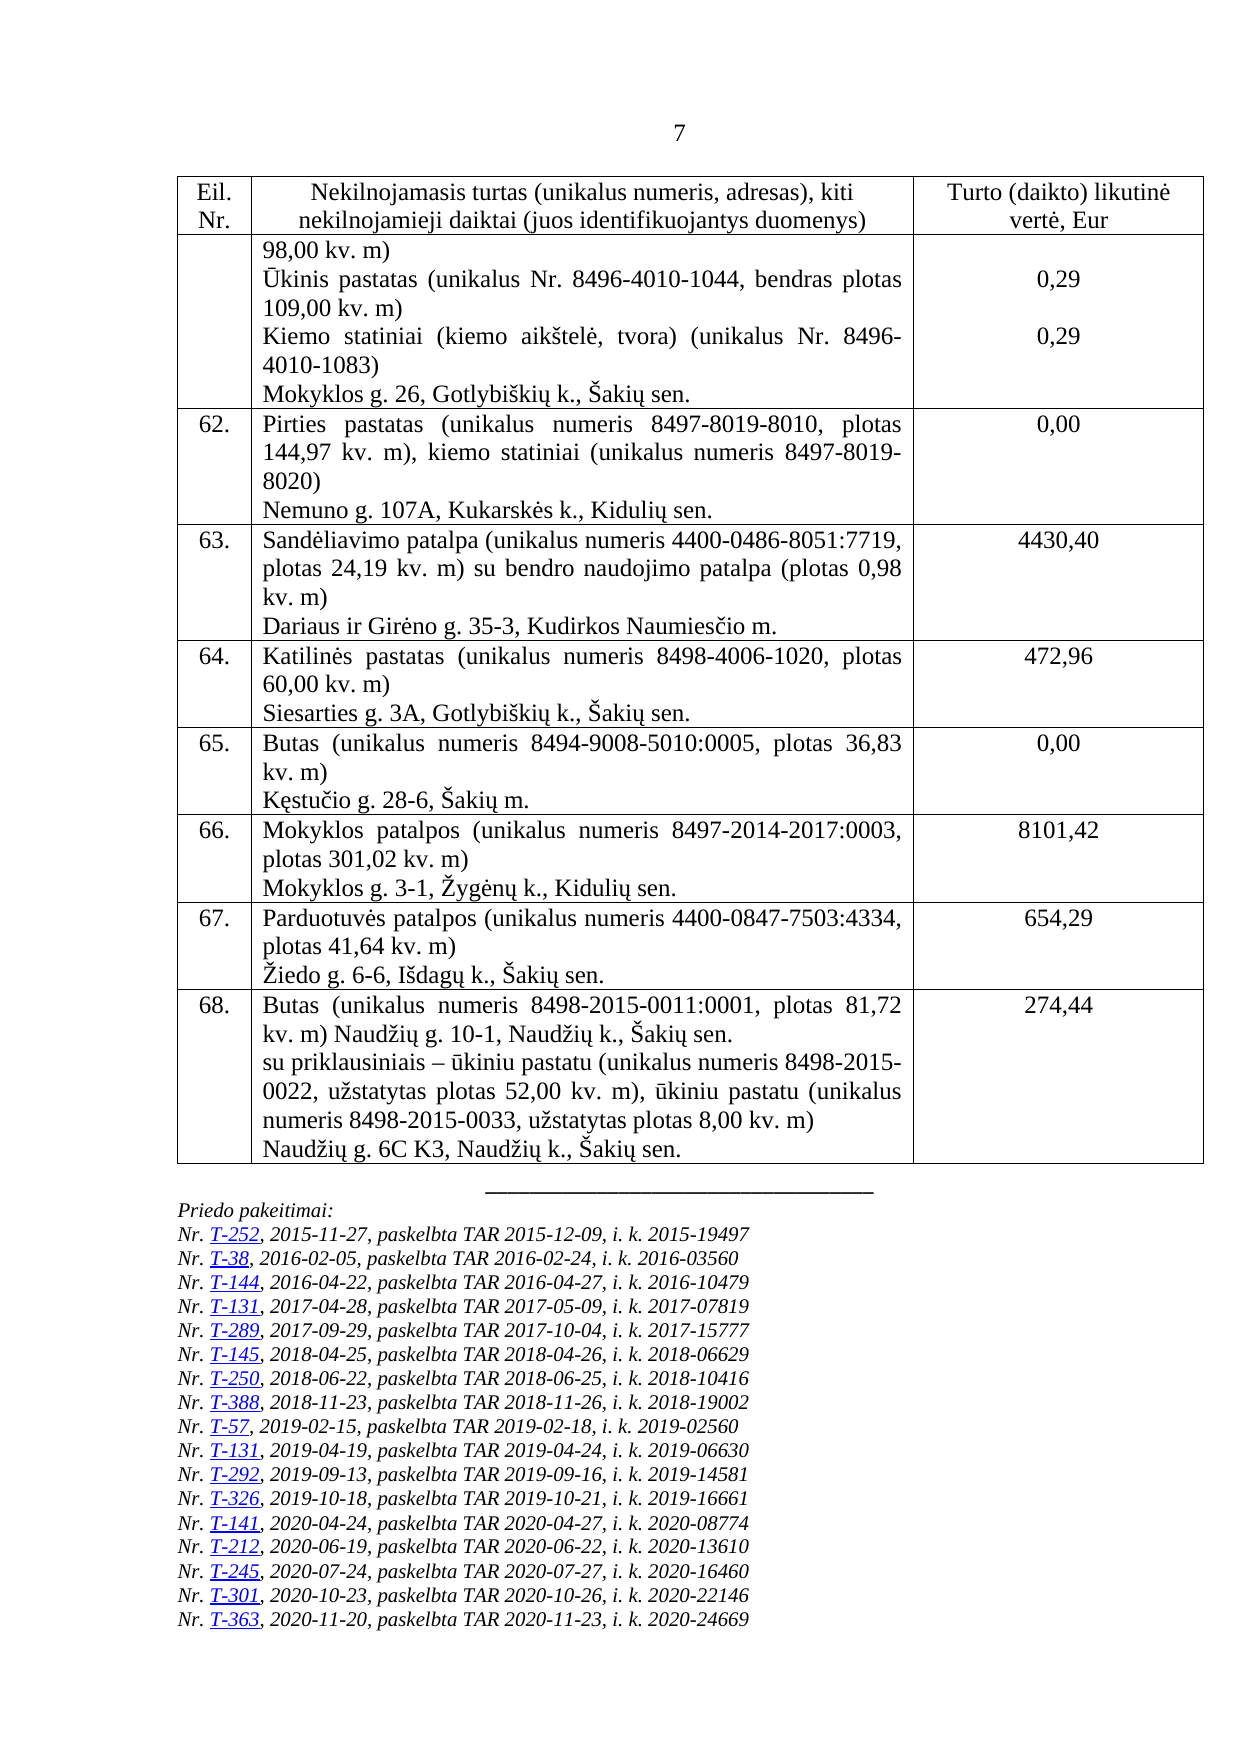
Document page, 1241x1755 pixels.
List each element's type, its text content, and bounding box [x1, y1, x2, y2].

table_cell 8101,42 [914, 815, 1203, 902]
text Nr. T-38, 2016-02-05, paskelbta TAR 2016-02-24, i. k. 2016-03560 [177, 1246, 1181, 1270]
text Nr. T-145, 2018-04-25, paskelbta TAR 2018-04-26, i. k. 2018-06629 [177, 1342, 1181, 1366]
table_cell Parduotuvės patalpos (unikalus numeris 4400-0847-7503:4334, plotas 41,64 kv. m) Žiedo g. 6-6, Išdagų k., Šakių sen. [252, 903, 913, 989]
text Nr. T-301, 2020-10-23, paskelbta TAR 2020-10-26, i. k. 2020-22146 [177, 1583, 1181, 1607]
text Priedo pakeitimai: [177, 1198, 1181, 1222]
text Nr. T-141, 2020-04-24, paskelbta TAR 2020-04-27, i. k. 2020-08774 [177, 1510, 1181, 1534]
table_cell 274,44 [914, 990, 1203, 1162]
table_cell Sandėliavimo patalpa (unikalus numeris 4400-0486-8051:7719, plotas 24,19 kv. m) su bendro naudojimo patalpa (plotas 0,98 kv. m) Dariaus ir Girėno g. 35-3, Kudirkos Naumiesčio m. [252, 525, 913, 640]
text Nr. T-326, 2019-10-18, paskelbta TAR 2019-10-21, i. k. 2019-16661 [177, 1486, 1181, 1510]
table_cell 0,29 0,29 [914, 235, 1203, 408]
text Nr. T-250, 2018-06-22, paskelbta TAR 2018-06-25, i. k. 2018-10416 [177, 1366, 1181, 1390]
table_cell 0,00 [914, 409, 1203, 524]
table_header Nekilnojamasis turtas (unikalus numeris, adresas), kiti nekilnojamieji daiktai (juos identifikuojantys duomenys) [252, 177, 913, 234]
text Nr. T-363, 2020-11-20, paskelbta TAR 2020-11-23, i. k. 2020-24669 [177, 1607, 1181, 1631]
table_cell 63. [178, 525, 251, 640]
text Nr. T-252, 2015-11-27, paskelbta TAR 2015-12-09, i. k. 2015-19497 [177, 1222, 1181, 1246]
text Nr. T-144, 2016-04-22, paskelbta TAR 2016-04-27, i. k. 2016-10479 [177, 1270, 1181, 1294]
text ___________________________________ [177, 1164, 1181, 1198]
text Nr. T-212, 2020-06-19, paskelbta TAR 2020-06-22, i. k. 2020-13610 [177, 1534, 1181, 1558]
text Nr. T-292, 2019-09-13, paskelbta TAR 2019-09-16, i. k. 2019-14581 [177, 1462, 1181, 1486]
table_cell [178, 235, 251, 408]
table_cell 64. [178, 641, 251, 727]
table_cell 62. [178, 409, 251, 524]
table_cell 66. [178, 815, 251, 902]
table_cell 472,96 [914, 641, 1203, 727]
table_cell 4430,40 [914, 525, 1203, 640]
table_cell Butas (unikalus numeris 8494-9008-5010:0005, plotas 36,83 kv. m) Kęstučio g. 28-6, Šakių m. [252, 728, 913, 814]
text Nr. T-57, 2019-02-15, paskelbta TAR 2019-02-18, i. k. 2019-02560 [177, 1414, 1181, 1438]
table_cell Butas (unikalus numeris 8498-2015-0011:0001, plotas 81,72 kv. m) Naudžių g. 10-1, Naudžių k., Šakių sen. su priklausiniais – ūkiniu pastatu (unikalus numeris 8498-2015-0022, užstatytas plotas 52,00 kv. m), ūkiniu pastatu (unikalus numeris 8498-2015-0033, užstatytas plotas 8,00 kv. m) Naudžių g. 6C K3, Naudžių k., Šakių sen. [252, 990, 913, 1162]
table_cell Katilinės pastatas (unikalus numeris 8498-4006-1020, plotas 60,00 kv. m) Siesarties g. 3A, Gotlybiškių k., Šakių sen. [252, 641, 913, 727]
table_cell 65. [178, 728, 251, 814]
table_cell Pirties pastatas (unikalus numeris 8497-8019-8010, plotas 144,97 kv. m), kiemo statiniai (unikalus numeris 8497-8019-8020) Nemuno g. 107A, Kukarskės k., Kidulių sen. [252, 409, 913, 524]
table_cell 67. [178, 903, 251, 989]
text Nr. T-289, 2017-09-29, paskelbta TAR 2017-10-04, i. k. 2017-15777 [177, 1318, 1181, 1342]
table_cell 98,00 kv. m) Ūkinis pastatas (unikalus Nr. 8496-4010-1044, bendras plotas 109,00 kv. m) Kiemo statiniai (kiemo aikštelė, tvora) (unikalus Nr. 8496-4010-1083) Mokyklos g. 26, Gotlybiškių k., Šakių sen. [252, 235, 913, 408]
text Nr. T-131, 2019-04-19, paskelbta TAR 2019-04-24, i. k. 2019-06630 [177, 1438, 1181, 1462]
table_cell Mokyklos patalpos (unikalus numeris 8497-2014-2017:0003, plotas 301,02 kv. m) Mokyklos g. 3-1, Žygėnų k., Kidulių sen. [252, 815, 913, 902]
table_cell 0,00 [914, 728, 1203, 814]
table_header Eil. Nr. [178, 177, 251, 234]
table_header Turto (daikto) likutinė vertė, Eur [914, 177, 1203, 234]
text Nr. T-388, 2018-11-23, paskelbta TAR 2018-11-26, i. k. 2018-19002 [177, 1390, 1181, 1414]
text Nr. T-131, 2017-04-28, paskelbta TAR 2017-05-09, i. k. 2017-07819 [177, 1294, 1181, 1318]
text Nr. T-245, 2020-07-24, paskelbta TAR 2020-07-27, i. k. 2020-16460 [177, 1558, 1181, 1583]
table_cell 68. [178, 990, 251, 1162]
table_cell 654,29 [914, 903, 1203, 989]
